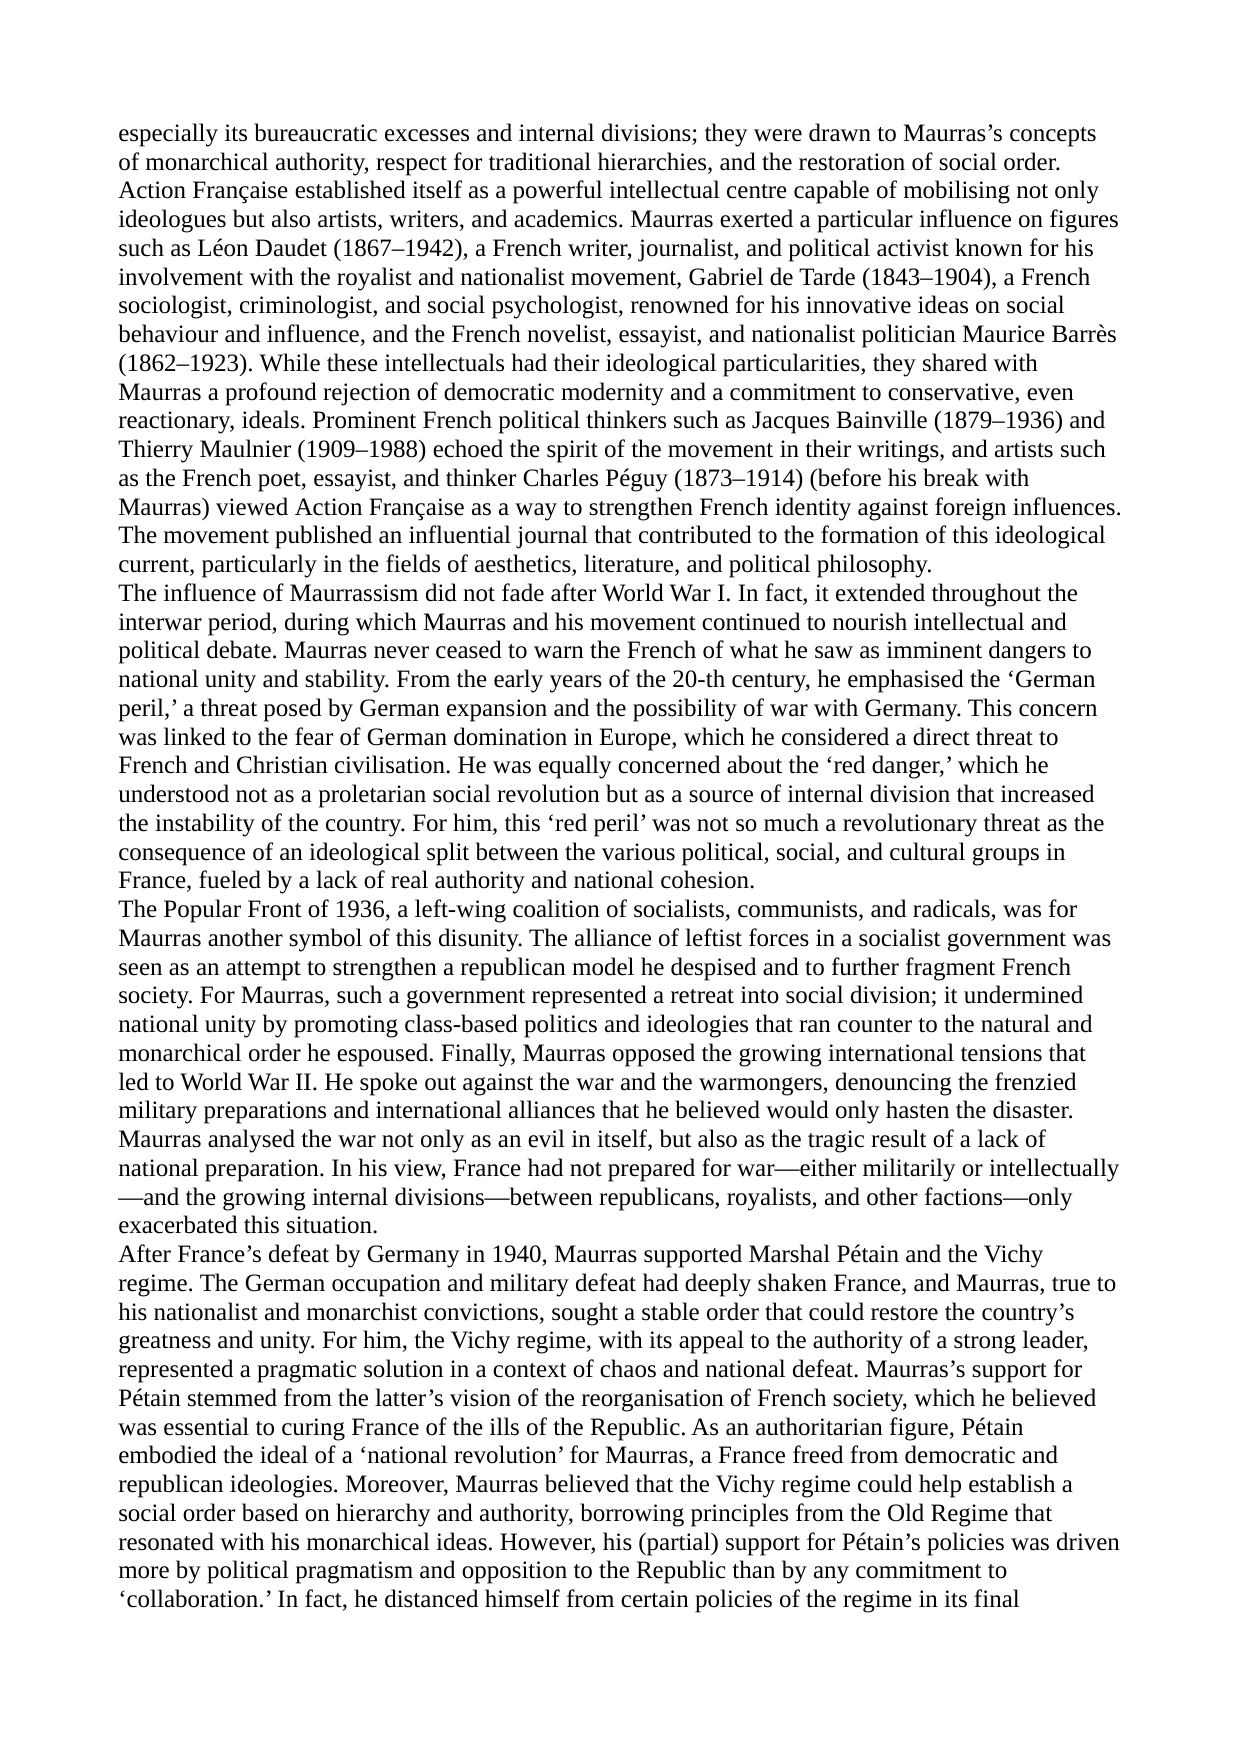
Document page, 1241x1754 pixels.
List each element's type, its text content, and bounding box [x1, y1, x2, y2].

text After France’s defeat by Germany in 1940, Maurras supported Marshal Pétain and the Vichy regime. The German occupation and military defeat had deeply shaken France, and Maurras, true to his nationalist and monarchist convictions, sought a stable order that could restore the country’s greatness and unity. For him, the Vichy regime, with its appeal to the authority of a strong leader, represented a pragmatic solution in a context of chaos and national defeat. Maurras’s support for Pétain stemmed from the latter’s vision of the reorganisation of French society, which he believed was essential to curing France of the ills of the Republic. As an authoritarian figure, Pétain embodied the ideal of a ‘national revolution’ for Maurras, a France freed from democratic and republican ideologies. Moreover, Maurras believed that the Vichy regime could help establish a social order based on hierarchy and authority, borrowing principles from the Old Regime that resonated with his monarchical ideas. However, his (partial) support for Pétain’s policies was driven more by political pragmatism and opposition to the Republic than by any commitment to ‘collaboration.’ In fact, he distanced himself from certain policies of the regime in its final [118, 1239, 1122, 1613]
text The Popular Front of 1936, a left-wing coalition of socialists, communists, and radicals, was for Maurras another symbol of this disunity. The alliance of leftist forces in a socialist government was seen as an attempt to strengthen a republican model he despised and to further fragment French society. For Maurras, such a government represented a retreat into social division; it undermined national unity by promoting class-based politics and ideologies that ran counter to the natural and monarchical order he espoused. Finally, Maurras opposed the growing international tensions that led to World War II. He spoke out against the war and the warmongers, denouncing the frenzied military preparations and international alliances that he believed would only hasten the disaster. Maurras analysed the war not only as an evil in itself, but also as the tragic result of a lack of national preparation. In his view, France had not prepared for war—either militarily or intellectually—and the growing internal divisions—between republicans, royalists, and other factions—only exacerbated this situation. [118, 894, 1122, 1239]
text especially its bureaucratic excesses and internal divisions; they were drawn to Maurras’s concepts of monarchical authority, respect for traditional hierarchies, and the restoration of social order. Action Française established itself as a powerful intellectual centre capable of mobilising not only ideologues but also artists, writers, and academics. Maurras exerted a particular influence on figures such as Léon Daudet (1867–1942), a French writer, journalist, and political activist known for his involvement with the royalist and nationalist movement, Gabriel de Tarde (1843–1904), a French sociologist, criminologist, and social psychologist, renowned for his innovative ideas on social behaviour and influence, and the French novelist, essayist, and nationalist politician Maurice Barrès (1862–1923). While these intellectuals had their ideological particularities, they shared with Maurras a profound rejection of democratic modernity and a commitment to conservative, even reactionary, ideals. Prominent French political thinkers such as Jacques Bainville (1879–1936) and Thierry Maulnier (1909–1988) echoed the spirit of the movement in their writings, and artists such as the French poet, essayist, and thinker Charles Péguy (1873–1914) (before his break with Maurras) viewed Action Française as a way to strengthen French identity against foreign influences. The movement published an influential journal that contributed to the formation of this ideological current, particularly in the fields of aesthetics, literature, and political philosophy. [118, 118, 1122, 578]
text The influence of Maurrassism did not fade after World War I. In fact, it extended throughout the interwar period, during which Maurras and his movement continued to nourish intellectual and political debate. Maurras never ceased to warn the French of what he saw as imminent dangers to national unity and stability. From the early years of the 20-th century, he emphasised the ‘German peril,’ a threat posed by German expansion and the possibility of war with Germany. This concern was linked to the fear of German domination in Europe, which he considered a direct threat to French and Christian civilisation. He was equally concerned about the ‘red danger,’ which he understood not as a proletarian social revolution but as a source of internal division that increased the instability of the country. For him, this ‘red peril’ was not so much a revolutionary threat as the consequence of an ideological split between the various political, social, and cultural groups in France, fueled by a lack of real authority and national cohesion. [118, 578, 1122, 894]
